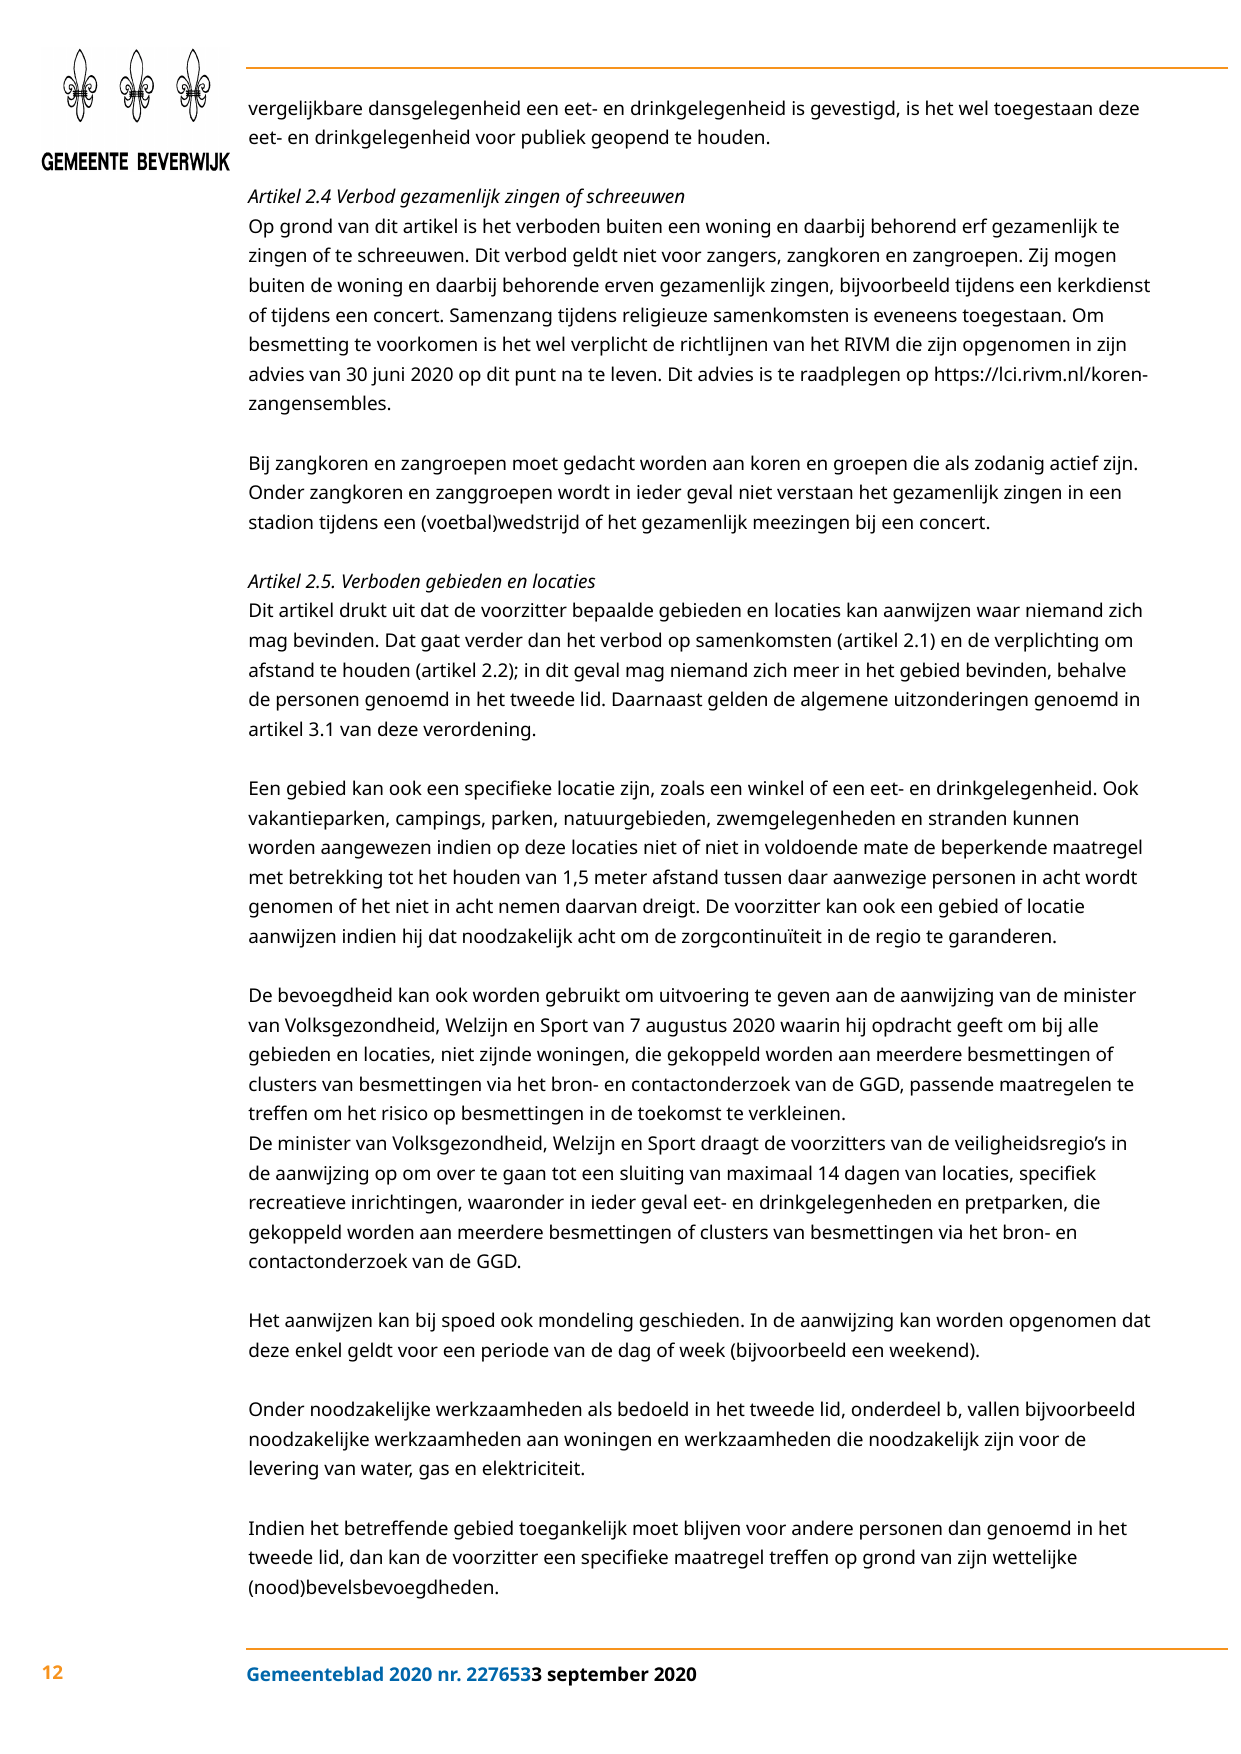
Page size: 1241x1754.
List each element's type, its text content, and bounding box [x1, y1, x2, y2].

text Artikel 2.5. Verboden gebieden en locaties [248, 568, 1152, 594]
text Dit artikel drukt uit dat de voorzitter bepaalde gebieden en locaties kan aanwijzen waar niemand zich mag bevinden. Dat gaat verder dan het verbod op samenkomsten (artikel 2.1) en de verplichting om afstand te houden (artikel 2.2); in dit geval mag niemand zich meer in het gebied bevinden, behalve de personen genoemd in het tweede lid. Daarnaast gelden de algemene uitzonderingen genoemd in artikel 3.1 van deze verordening. [248, 598, 1152, 742]
text Artikel 2.4 Verbod gezamenlijk zingen of schreeuwen [248, 183, 1152, 209]
text Bij zangkoren en zangroepen moet gedacht worden aan koren en groepen die als zodanig actief zijn. Onder zangkoren en zanggroepen wordt in ieder geval niet verstaan het gezamenlijk zingen in een stadion tijdens een (voetbal)wedstrijd of het gezamenlijk meezingen bij een concert. [248, 450, 1152, 535]
text Op grond van dit artikel is het verboden buiten een woning en daarbij behorend erf gezamenlijk te zingen of te schreeuwen. Dit verbod geldt niet voor zangers, zangkoren en zangroepen. Zij mogen buiten de woning en daarbij behorende erven gezamenlijk zingen, bijvoorbeeld tijdens een kerkdienst of tijdens een concert. Samenzang tijdens religieuze samenkomsten is eveneens toegestaan. Om besmetting te voorkomen is het wel verplicht de richtlijnen van het RIVM die zijn opgenomen in zijn advies van 30 juni 2020 op dit punt na te leven. Dit advies is te raadplegen op https://lci.rivm.nl/koren-zangensembles. [248, 213, 1152, 416]
text vergelijkbare dansgelegenheid een eet- en drinkgelegenheid is gevestigd, is het wel toegestaan deze eet- en drinkgelegenheid voor publiek geopend te houden. [248, 95, 1152, 150]
text Indien het betreffende gebied toegankelijk moet blijven voor andere personen dan genoemd in het tweede lid, dan kan de voorzitter een specifieke maatregel treffen op grond van zijn wettelijke (nood)bevelsbevoegdheden. [248, 1515, 1152, 1600]
text Het aanwijzen kan bij spoed ook mondeling geschieden. In de aanwijzing kan worden opgenomen dat deze enkel geldt voor een periode van de dag of week (bijvoorbeeld een weekend). [248, 1308, 1152, 1363]
text Onder noodzakelijke werkzaamheden als bedoeld in het tweede lid, onderdeel b, vallen bijvoorbeeld noodzakelijke werkzaamheden aan woningen en werkzaamheden die noodzakelijk zijn voor de levering van water, gas en elektriciteit. [248, 1396, 1152, 1481]
text De minister van Volksgezondheid, Welzijn en Sport draagt de voorzitters van de veiligheidsregio’s in de aanwijzing op om over te gaan tot een sluiting van maximaal 14 dagen van locaties, specifiek recreatieve inrichtingen, waaronder in ieder geval eet- en drinkgelegenheden en pretparken, die gekoppeld worden aan meerdere besmettingen of clusters van besmettingen via het bron- en contactonderzoek van de GGD. [248, 1130, 1152, 1274]
text Een gebied kan ook een specifieke locatie zijn, zoals een winkel of een eet- en drinkgelegenheid. Ook vakantieparken, campings, parken, natuurgebieden, zwemgelegenheden en stranden kunnen worden aangewezen indien op deze locaties niet of niet in voldoende mate de beperkende maatregel met betrekking tot het houden van 1,5 meter afstand tussen daar aanwezige personen in acht wordt genomen of het niet in acht nemen daarvan dreigt. De voorzitter kan ook een gebied of locatie aanwijzen indien hij dat noodzakelijk acht om de zorgcontinuïteit in de regio te garanderen. [248, 775, 1152, 949]
picture [41, 47, 231, 172]
text De bevoegdheid kan ook worden gebruikt om uitvoering te geven aan de aanwijzing van de minister van Volksgezondheid, Welzijn en Sport van 7 augustus 2020 waarin hij opdracht geeft om bij alle gebieden en locaties, niet zijnde woningen, die gekoppeld worden aan meerdere besmettingen of clusters van besmettingen via het bron- en contactonderzoek van de GGD, passende maatregelen te treffen om het risico op besmettingen in de toekomst te verkleinen. [248, 982, 1152, 1126]
